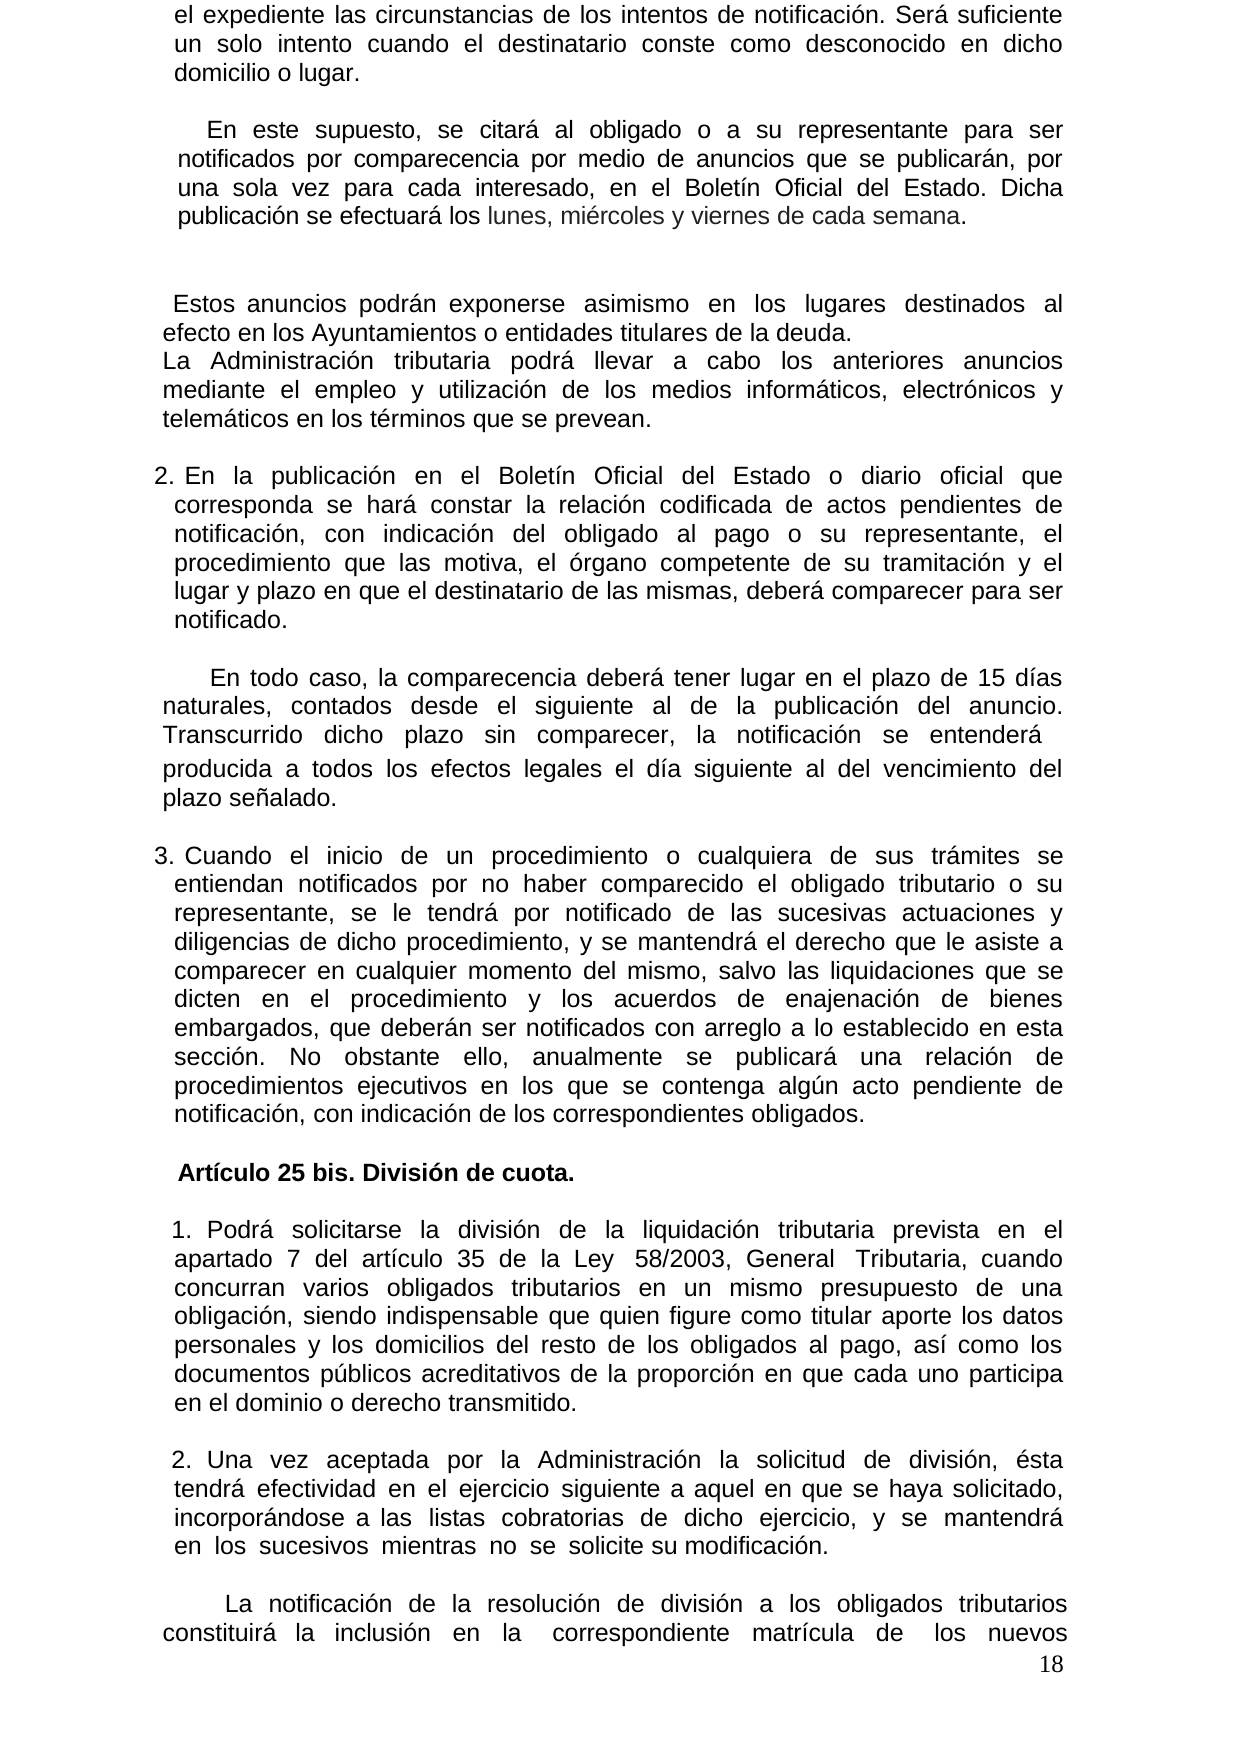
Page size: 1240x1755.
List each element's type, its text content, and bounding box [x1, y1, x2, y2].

text Estos anuncios podrán exponerse asimismo en los lugares destinados al efecto en los Ayuntamientos o entidades titulares de la deuda. [162, 289, 1063, 346]
list En la publicación en el Boletín Oficial del Estado o diario oficial que corresponda se hará constar la relación codificada de actos pendientes de notificación, con indicación del obligado al pago o su representante, el procedimiento que las motiva, el órgano competente de su tramitación y el lugar y plazo en que el destinatario de las mismas, deberá comparecer para ser notificado. [162, 461, 1063, 634]
list Una vez aceptada por la Administración la solicitud de división, ésta tendrá efectividad en el ejercicio siguiente a aquel en que se haya solicitado, incorporándose a las listas cobratorias de dicho ejercicio, y se mantendrá en los sucesivos mientras no se solicite su modificación. [162, 1445, 1063, 1560]
text En todo caso, la comparecencia deberá tener lugar en el plazo de 15 días naturales, contados desde el siguiente al de la publicación del anuncio. Transcurrido dicho plazo sin comparecer, la notificación se entenderá [162, 662, 1063, 749]
list Cuando no sea posible efectuar la notificación al obligado tributario o a su representante, por causas no imputables a la Administración e intentada, al menos, dos veces en el domicilio fiscal, o en el designado por el interesado si se trata de un procedimiento iniciado a solicitud del mismo, se harán constar en el expediente las circunstancias de los intentos de notificación. Será suficiente un solo intento cuando el destinatario conste como desconocido en dicho domicilio o lugar. [162, 0, 1063, 86]
subtitle Artículo 25 bis. División de cuota. [177, 1158, 1075, 1186]
list Podrá solicitarse la división de la liquidación tributaria prevista en el apartado 7 del artículo 35 de la Ley 58/2003, General Tributaria, cuando concurran varios obligados tributarios en un mismo presupuesto de una obligación, siendo indispensable que quien figure como titular aporte los datos personales y los domicilios del resto de los obligados al pago, así como los documentos públicos acreditativos de la proporción en que cada uno participa en el dominio o derecho transmitido. [162, 1215, 1063, 1416]
text En este supuesto, se citará al obligado o a su representante para ser notificados por comparecencia por medio de anuncios que se publicarán, por una sola vez para cada interesado, en el Boletín Oficial del Estado. Dicha publicación se efectuará los lunes, miércoles y viernes de cada semana. [177, 115, 1063, 230]
text La Administración tributaria podrá llevar a cabo los anteriores anuncios mediante el empleo y utilización de los medios informáticos, electrónicos y telemáticos en los términos que se prevean. [162, 346, 1063, 432]
text producida a todos los efectos legales el día siguiente al del vencimiento del plazo señalado. [162, 754, 1063, 812]
list Cuando el inicio de un procedimiento o cualquiera de sus trámites se entiendan notificados por no haber comparecido el obligado tributario o su representante, se le tendrá por notificado de las sucesivas actuaciones y diligencias de dicho procedimiento, y se mantendrá el derecho que le asiste a comparecer en cualquier momento del mismo, salvo las liquidaciones que se dicten en el procedimiento y los acuerdos de enajenación de bienes embargados, que deberán ser notificados con arreglo a lo establecido en esta sección. No obstante ello, anualmente se publicará una relación de procedimientos ejecutivos en los que se contenga algún acto pendiente de notificación, con indicación de los correspondientes obligados. [162, 841, 1063, 1128]
text La notificación de la resolución de división a los obligados tributarios constituirá la inclusión en la correspondiente matrícula de los nuevos [162, 1589, 1068, 1646]
